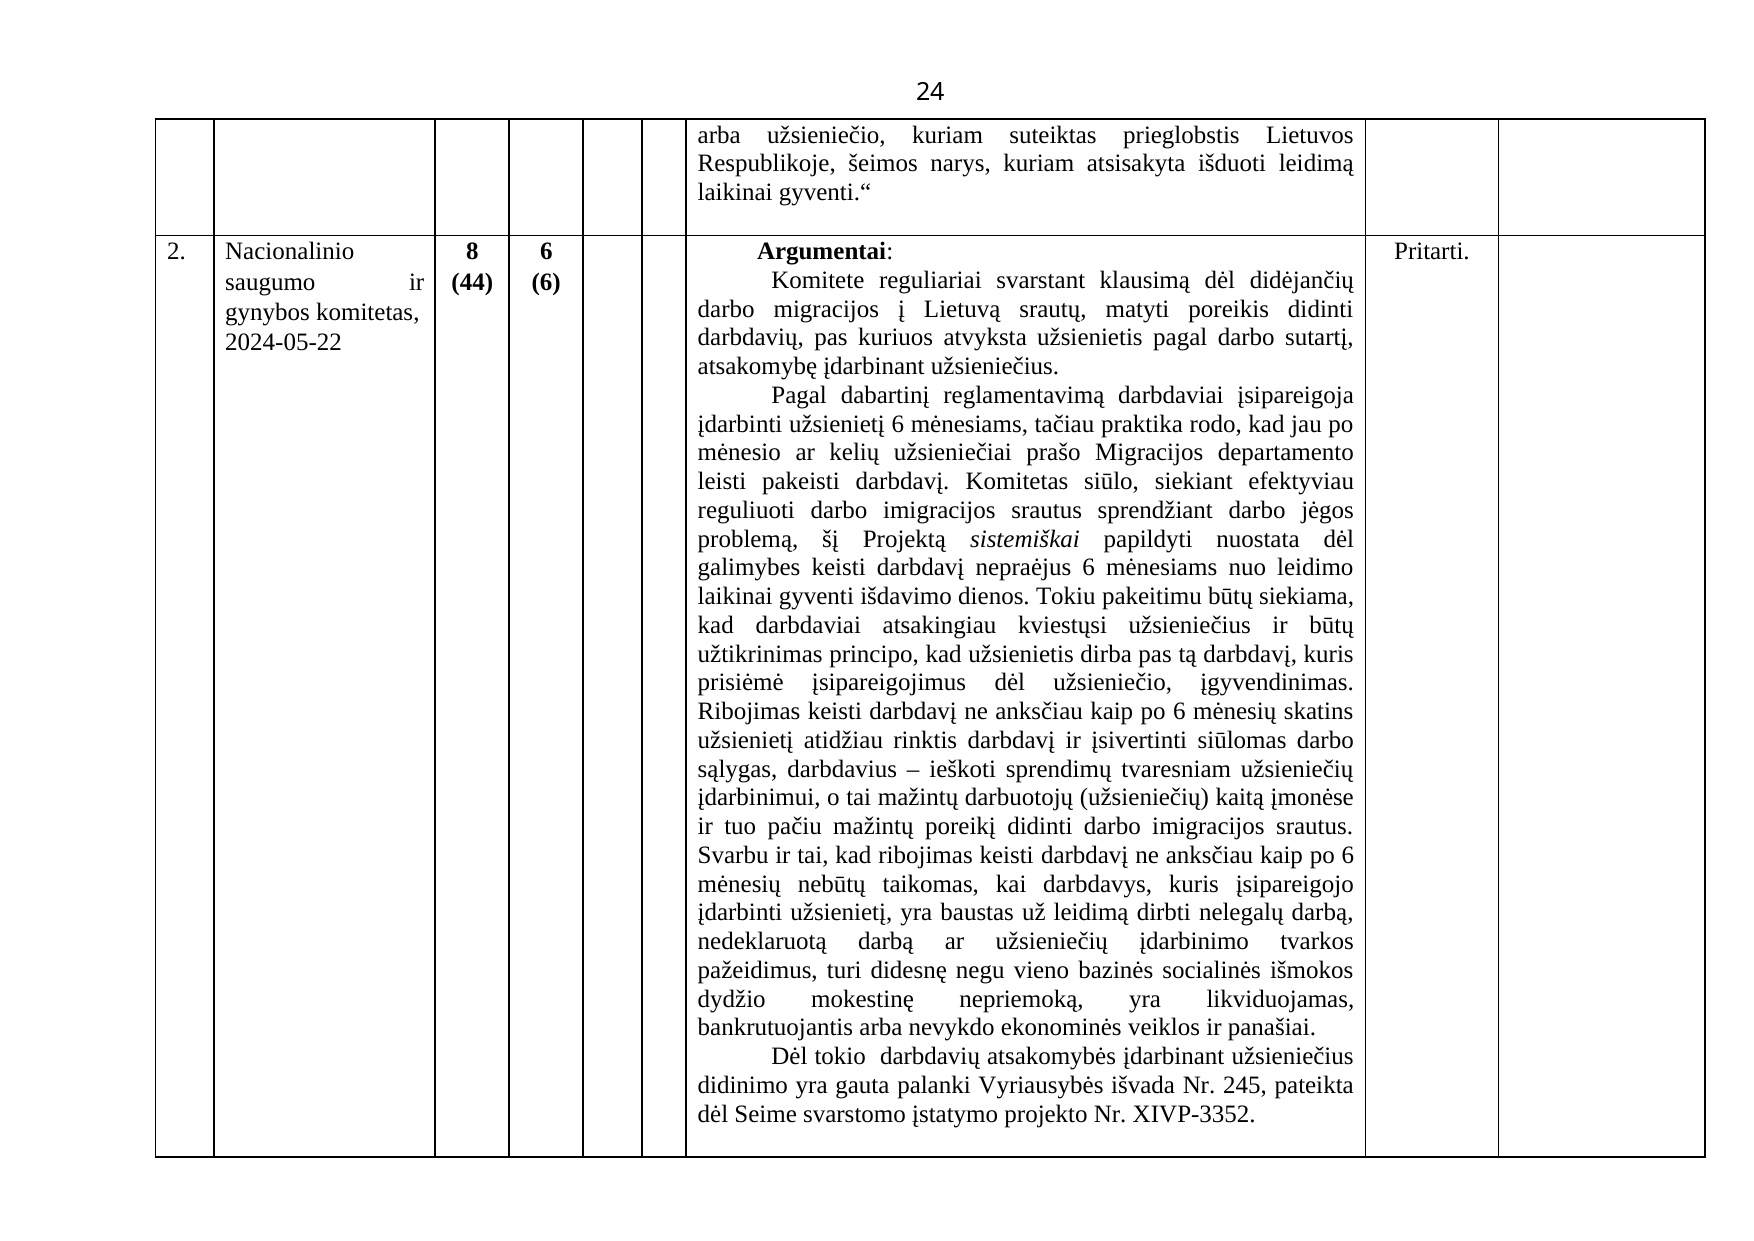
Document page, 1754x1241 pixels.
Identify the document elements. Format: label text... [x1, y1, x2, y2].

table_cell Pritarti. [1366, 236, 1498, 1156]
table_cell [1499, 120, 1704, 235]
table_cell Nacionalinio saugumo ir gynybos komitetas, 2024-05-22 [215, 236, 434, 1156]
table_cell [643, 120, 685, 235]
table_cell Argumentai: Komitete reguliariai svarstant klausimą dėl didėjančių darbo migracijos į Lietuvą srautų, matyti poreikis didinti darbdavių, pas kuriuos atvyksta užsienietis pagal darbo sutartį, atsakomybę įdarbinant užsieniečius. Pagal dabartinį reglamentavimą darbdaviai įsipareigoja įdarbinti užsienietį 6 mėnesiams, tačiau praktika rodo, kad jau po mėnesio ar kelių užsieniečiai prašo Migracijos departamento leisti pakeisti darbdavį. Komitetas siūlo, siekiant efektyviau reguliuoti darbo imigracijos srautus sprendžiant darbo jėgos problemą, šį Projektą sistemiškai papildyti nuostata dėl galimybes keisti darbdavį nepraėjus 6 mėnesiams nuo leidimo laikinai gyventi išdavimo dienos. Tokiu pakeitimu būtų siekiama, kad darbdaviai atsakingiau kviestųsi užsieniečius ir būtų užtikrinimas principo, kad užsienietis dirba pas tą darbdavį, kuris prisiėmė įsipareigojimus dėl užsieniečio, įgyvendinimas. Ribojimas keisti darbdavį ne anksčiau kaip po 6 mėnesių skatins užsienietį atidžiau rinktis darbdavį ir įsivertinti siūlomas darbo sąlygas, darbdavius – ieškoti sprendimų tvaresniam užsieniečių įdarbinimui, o tai mažintų darbuotojų (užsieniečių) kaitą įmonėse ir tuo pačiu mažintų poreikį didinti darbo imigracijos srautus. Svarbu ir tai, kad ribojimas keisti darbdavį ne anksčiau kaip po 6 mėnesių nebūtų taikomas, kai darbdavys, kuris įsipareigojo įdarbinti užsienietį, yra baustas už leidimą dirbti nelegalų darbą, nedeklaruotą darbą ar užsieniečių įdarbinimo tvarkos pažeidimus, turi didesnę negu vieno bazinės socialinės išmokos dydžio mokestinę nepriemoką, yra likviduojamas, bankrutuojantis arba nevykdo ekonominės veiklos ir panašiai. Dėl tokio darbdavių atsakomybės įdarbinant užsieniečius didinimo yra gauta palanki Vyriausybės išvada Nr. 245, pateikta dėl Seime svarstomo įstatymo projekto Nr. XIVP-3352. [687, 236, 1365, 1156]
table_cell [584, 120, 641, 235]
table_cell [510, 120, 582, 235]
table_cell [1499, 236, 1704, 1156]
table_cell arba užsieniečio, kuriam suteiktas prieglobstis Lietuvos Respublikoje, šeimos narys, kuriam atsisakyta išduoti leidimą laikinai gyventi.“ [687, 120, 1365, 235]
table_cell [643, 236, 685, 1156]
table_cell [156, 120, 213, 235]
table_cell [215, 120, 434, 235]
table_cell 8 (44) [436, 236, 508, 1156]
table_cell [584, 236, 641, 1156]
table_cell [436, 120, 508, 235]
table_cell [1366, 120, 1498, 235]
table_cell 2. [156, 236, 213, 1156]
table_cell 6 (6) [510, 236, 582, 1156]
